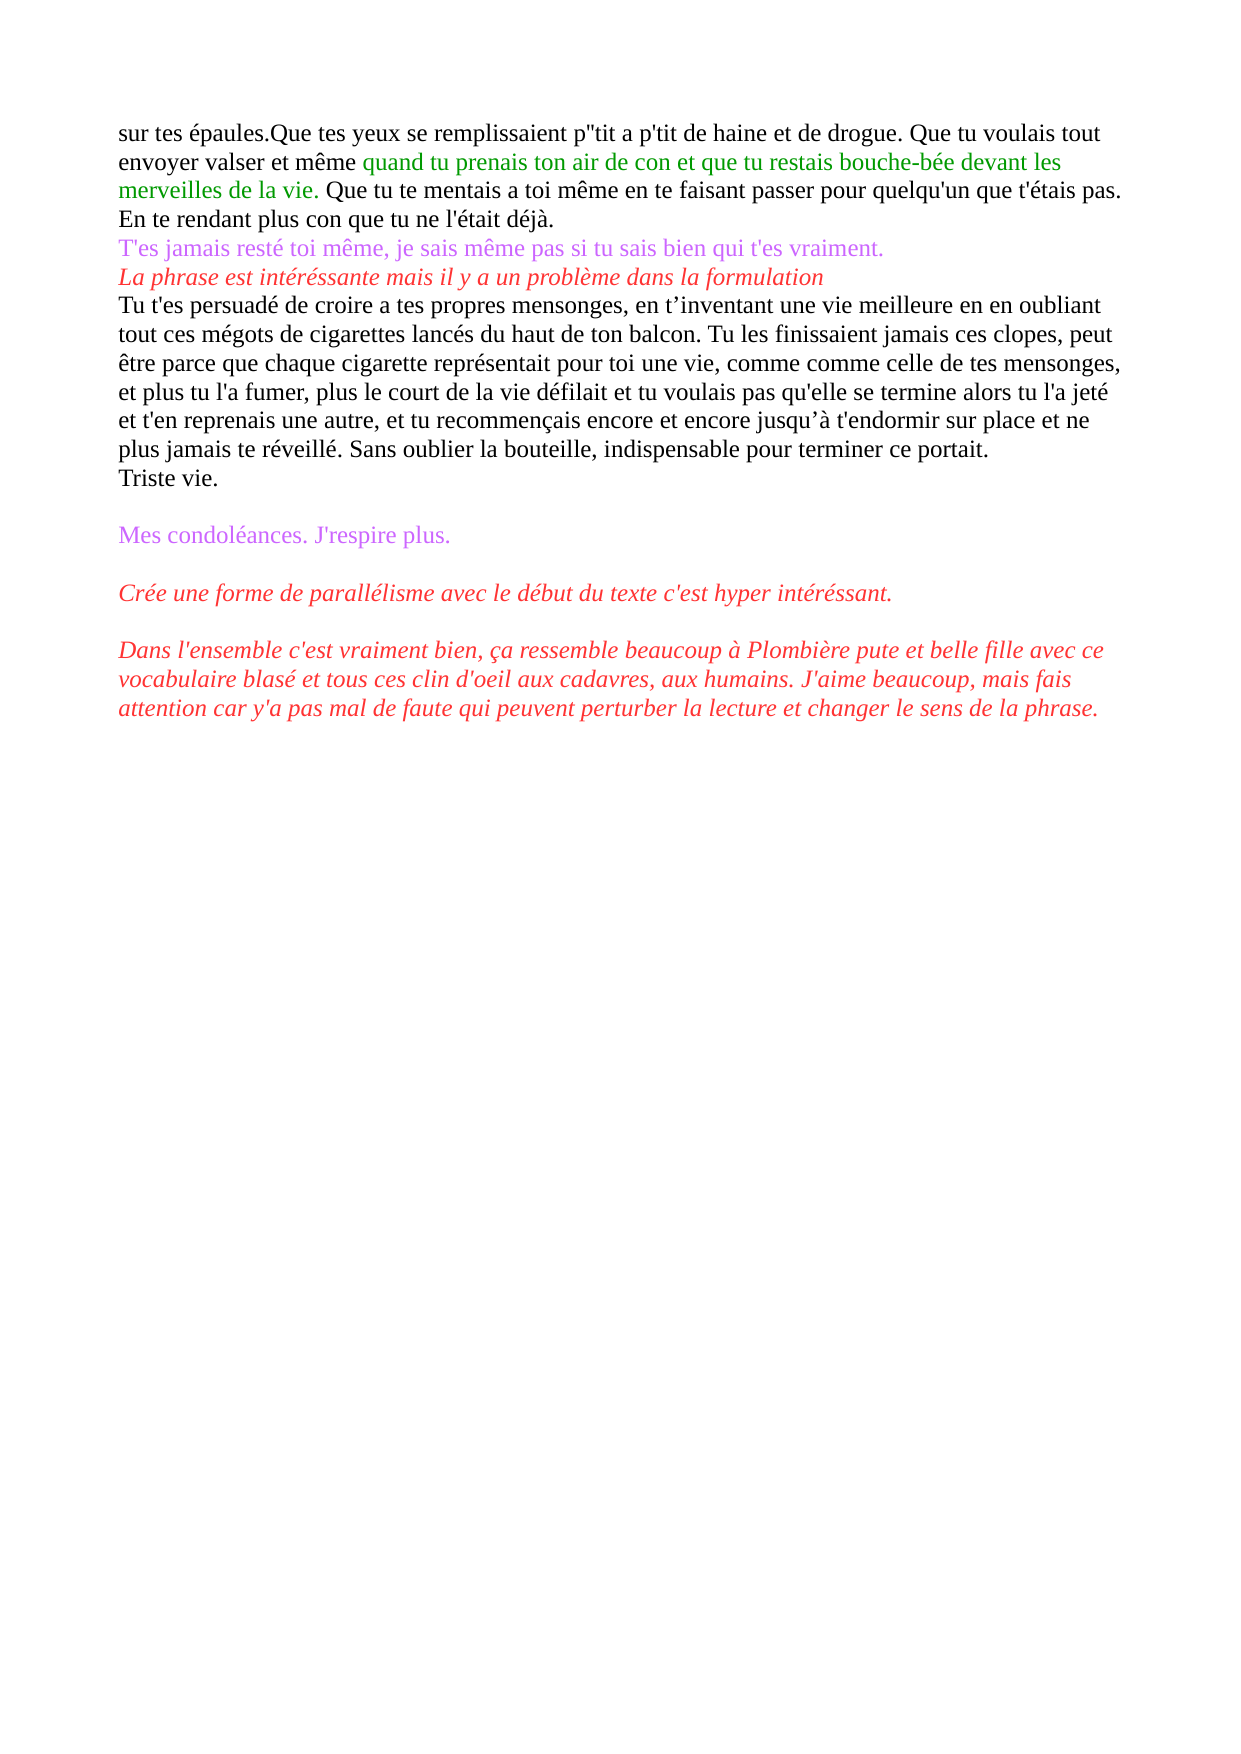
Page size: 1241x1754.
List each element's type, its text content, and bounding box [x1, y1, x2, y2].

text Dans l'ensemble c'est vraiment bien, ça ressemble beaucoup à Plombière pute et belle fille avec ce vocabulaire blasé et tous ces clin d'oeil aux cadavres, aux humains. J'aime beaucoup, mais fais attention car y'a pas mal de faute qui peuvent perturber la lecture et changer le sens de la phrase. [118, 636, 1122, 722]
text sur tes épaules.Que tes yeux se remplissaient p''tit a p'tit de haine et de drogue. Que tu voulais tout envoyer valser et même quand tu prenais ton air de con et que tu restais bouche-bée devant les merveilles de la vie. Que tu te mentais a toi même en te faisant passer pour quelqu'un que t'étais pas. En te rendant plus con que tu ne l'était déjà. T'es jamais resté toi même, je sais même pas si tu sais bien qui t'es vraiment. [118, 118, 1122, 262]
text La phrase est intéréssante mais il y a un problème dans la formulation [118, 262, 1122, 291]
text Tu t'es persuadé de croire a tes propres mensonges, en t’inventant une vie meilleure en en oubliant tout ces mégots de cigarettes lancés du haut de ton balcon. Tu les finissaient jamais ces clopes, peut être parce que chaque cigarette représentait pour toi une vie, comme comme celle de tes mensonges, et plus tu l'a fumer, plus le court de la vie défilait et tu voulais pas qu'elle se termine alors tu l'a jeté et t'en reprenais une autre, et tu recommençais encore et encore jusqu’à t'endormir sur place et ne plus jamais te réveillé. Sans oublier la bouteille, indispensable pour terminer ce portait. Triste vie. Mes condoléances. J'respire plus. [118, 291, 1122, 549]
text Crée une forme de parallélisme avec le début du texte c'est hyper intéréssant. [118, 578, 1122, 607]
